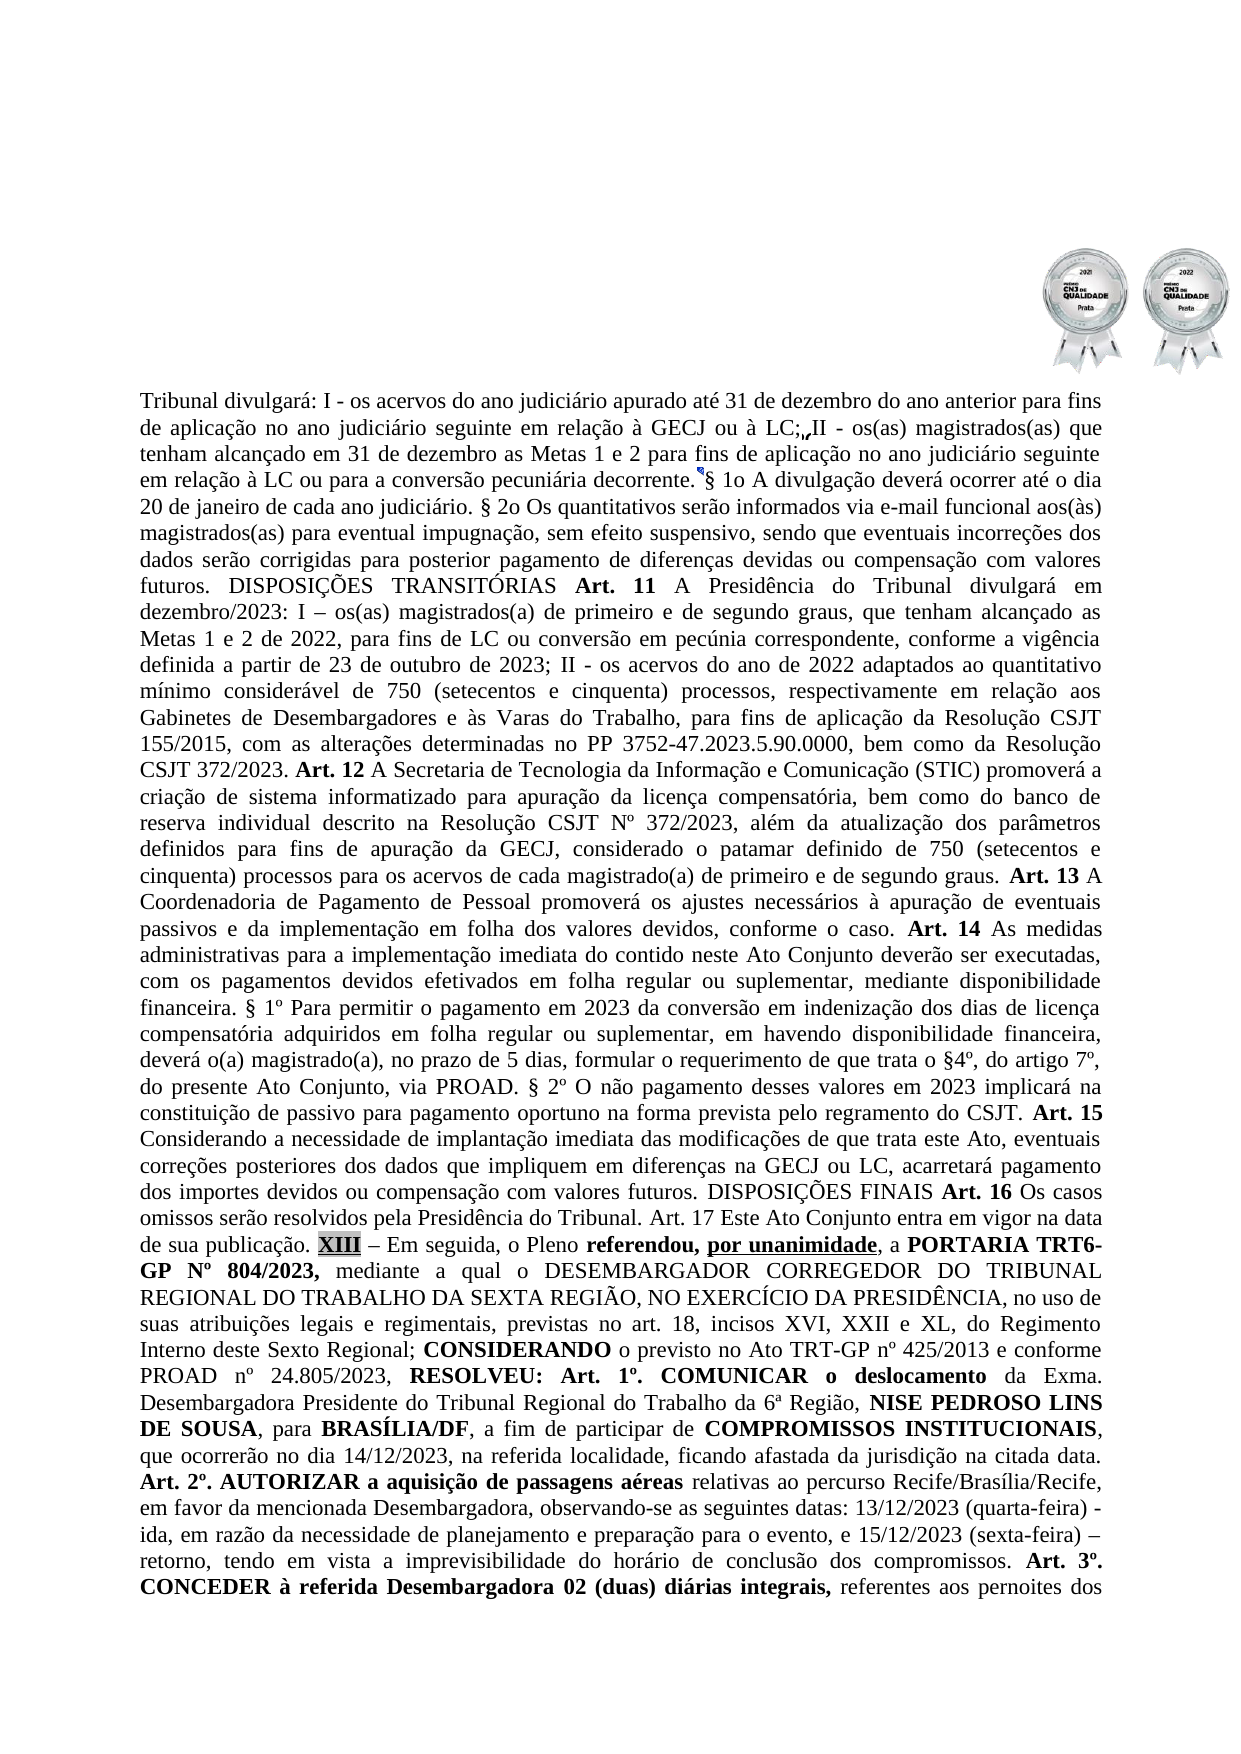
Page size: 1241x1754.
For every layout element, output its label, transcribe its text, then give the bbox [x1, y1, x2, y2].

text Aos (18) dezoito dias do mês de dezembro do ano de dois mil e vinte e três (2023), às 10h00, foi instalada a 42ª Sessão Administrativa do Tribunal Pleno da Sexta Região, nesta Cidade do Recife, capital do Estado de Pernambuco e sede da Sexta Região da Justiça do Trabalho, sob a presidência da Excelentíssima Desembargadora Presidente NISE PEDROSO LINS DE SOUSA, com a presença de Suas Excelências o Desembargador Vice-Presidente Sergio Torres Teixeira, o Desembargador Corregedor Fábio André de Farias, a Desembargadora Gisane Barbosa de Araújo, o Desembargador Ivan de Souza Valença Alves, o Desembargador Valdir José Silva de Carvalho, a Desembargadora Dione Nunes Furtado da Silva, a Desembargadora Maria Clara Saboya Albuquerque Bernardino, o Desembargador Ruy Salathiel de Albuquerque e Mello Ventura, o Desembargador Paulo Alcântara, o Desembargador José Luciano Alexo da Silva, a Desembargadora Ana Cláudia Petruccelli de Lima, a Desembargadora Solange Moura de Andrade, o Desembargador Milton Gouveia da Silva Filho, o Desembargador Virgínio Henriques de Sá e Benevides, e a Excelentíssima Procuradora-Chefe da Procuradoria Regional do Trabalho da 6ª Região, Dra. Ana Carolina Lima Vieira Ribemboim. Abertos os trabalhos, registrou-sea ausência justificada da Excelentíssima Desembargadora Carmen Lucia Vieira do Nascimento, por motivo de férias. Registrou-se ainda que, os Gabinetes, anteriormente ocupados pela Excelentíssima Desembargadora Virgínia Malta Canavarro e pelo Excelentíssimo Desembargador Larry da Silva Oliveira Filho, encontram-se vagos; e que, os Excelentíssimos Desembargadores Gisane Barbosa de Araújo e Milton Gouveia da Silva Filho, mesmo estando em gozo de férias, compareceram à presente sessão por meio da convocação do Ofício TRT6 - STP - Nº 43/2023-(Circular). Por fim, registrou-se a presença do Excelentíssimo Magistrado Rafael Val Nogueira, Presidente da AMATRA VI. I – Inicialmente, foi aprovada a ata da sessão administrativa do dia 11/12/2023. II – Na Sequência, o Pleno, apreciando a informação da Secretaria de Gestão de Pessoas - Seção de Atendimento a Magistrados, encaminhada por meio do Ofício TRT6-SGEP-CAP-SAMG nº 566/2023, comunicou a vacância do cargo de Magistrado(a) de 2º grau, em face da aposentadoria da Exma. Desembargadora Virgínia Malta Canavarro, a partir de a partir de 01/09/2023, por meio do Decreto presidencial de 23 de agosto de 2023, publicado no Diário Oficial da União – DOU em 24 de agosto de 2023, informando que “o último critério utilizado para a composição do quadro de Desembargadores deste Tribunal foi o de antiguidade, quando ocorreu a promoção da Excelentíssima Desembargadora do Trabalho CARMEN LÚCIA VIEIRA DO NASCIMENTO. Anexou, também, a relação de antiguidade de Juízes (Juízas) Titulares de Vara, para aferição dos posicionamentos, frente ao disposto no artigo 86, da LOMAN; considerando as informações prestadas e alternância dos critérios de antiguidade e merecimento, em 12.09.2023, por meio de despacho, a Exma. Desembargadora Presidente determinou a expedição de edital de acesso/promoção para o cargo de Desembargador (a), por merecimento, em observância ao que determinam a Constituição Federal (artigos 93, III, e 115, II) e a Lei Orgânica da Magistratura Nacional (artigo 86). O Edital TRT6 n.º 10/2023 foi disponibilizado no DEJT de 12.09.2023 – terça-feira (sendo considerado publicado na sexta-feira, 13.09.2023), e encaminhado aos e-mails funcionais de todos/todas os/as Magistrados/Magistradas Titulares de Vara, em 14.09.2023; considerando que dentro do prazo legal, a Assessoria da Presidência certificou a inscrição, em ordem de antiguidade, dos seguintes Juízes(as) Titulares: 1) EDMILSON ALVES DA SILVA; 2) FERNANDO CABRAL DE ANDRADE FILHO; 3) IBRAHIM ALVES DA SILVA FILHO; 4) MARIA CONSOLATA REGO BATISTA; 5) MARIA DO CARMO VAREJÃO RICHLIN; 6) MARTHA CRISTINA DO NASCIMENTO CANTALICE; 7) MAYARD DE FRANÇA SABOYA ALBUQUERQUE; considerando que, instadas a fornecerem os dados dos magistrados concorrentes, a Corregedoria Regional e a Escola Judicial juntaram as informações para avaliação do desempenho funcional e aquelas relativas ao aperfeiçoamento técnico dos juízes interessados na promoção, nos termos da Resolução Administrativa TRT n.º 12/2017 e foi enviado aos magistrados inscritos, via e-mail funcional, ofício da Presidência, dando ciência das informações alusivas a todos os juízes concorrentes, facultando-lhes o prazo de 5 (cinco) dias para os fins previstos no artigo 13 da Resolução Administrativa TRT Nº 12/2017 e no artigo 13, da Resolução n.º 106/2019, do Conselho Nacional de Justiça; e, dentro do prazo concedido, foi concedida a retificação alusiva ao magistrado Ibrahim Alves da Silva Filho (doc. 47) para constar as informações referentes à sua designação como Juiz Supervisor do Serviço de Distribuição dos Mandados Judiciais-SDMJ deste Tribunal, em 2007, e à sua participação como membro titular da Comissão Examinadora da Prova de Prática de Sentença (segunda etapa) do XIX Concurso Público de Provas e Títulos para provimento do cargo de Juiz do Trabalho Substituto do TRT da 6ª Região, em 2013; bem assim a retificação referente ao pedido complementar formulado pela Juíza Mayard de França Saboya Albuquerque (doc. 118), para constar a designação da magistrada para o exercício concomitante das atribuições de Juíza Substituta Distribuidora dos Feitos e Diretora do Fórum das Varas do Trabalho de Olinda, em face do Ato Conjunto TRT GP/CRT nº 01/2010, além do exercício efetivo das atribuições concomitantes de Juíza Distribuidora dos Feitos e Diretora do Fórum das Varas do Trabalho de Jaboatão do Guararapes, por substituição, durante o tempo líquido equivalente a 159 (cento e cinquenta e nove) dias, todos durante o ano de 2017; e o desempenho do exercício da função judicante no Arquipélago de Fernando de Noronha durante o ano de 2005; considerando que foram enviadas aos Desembargadores desta Corte as informações fornecidas pela Corregedoria Regional e o relatório encaminhado pela Escola Judicial, para avaliação do desempenho funcional e do aperfeiçoamento técnico dos juízes interessados no acesso ao cargo e finda a instrução do processo, considerando a inexistência de qualquer penalidade disciplinar sofrida pelos magistrados postulantes (conforme certificado pela Corregedoria Regional), bem como as informações prestadas pela Secretaria de Gestão de Pessoas e a documentação acostada, foi submetida à apreciação deste Plenário os nomes dos Juízes Titulares concorrentes, acima mencionados, para aprovação da correspondente lista tríplice; considerando que a votação iniciou pelo magistrado votante mais antigo, que atribuiu pontuação para cada um dos 4 (quatro) critérios elencados no artigo 4º da Resolução Administrativa TRT n.º 12/2017, com livre e fundamentada convicção, observada a seguinte pontuação máxima: I - desempenho - 20 pontos; II - produtividade - 30 pontos; III - presteza - 25 pontos; IV - aperfeiçoamento técnico - 25 pontos; considerando que cada um dos quatro itens foi valorado de 0 (zero) até a pontuação máxima estipulada, com especificação da pontuação atribuída a cada um dos respectivos subitens constantes dos artigos 5º a 9º da Resolução Administrativa TRT n.º 12/2017; considerando que a lista tríplice é formada pelos candidatos melhor avaliados, observados os parâmetros fixados no artigo 4º da Resolução Administrativa TRT n.º 12/2017 e será encaminhada ao Poder Executivo da União, por intermédio do Conselho Superior da Justiça do Trabalho, com suporte no artigo 93, III, da Constituição Federal e artigo 15, § 2º, da Resolução Administrativa n.º 12/2017; considerando que em caso de empate na votação, é assegurada a preferência ao candidato de maior antiguidade na carreira, nos termos do artigo 15, § 4º, da Resolução Administrativa TRT n.º 12/2017; considerando que todos os magistrados concorrentes atenderam às condições previstas no artigo 3º da Resolução Administrativa n.º 12/2017 e da Resolução n.º 106/2010 do CNJ; decidiu, por unanimidade, que o rito de votação terá início com o voto da Excelentíssima Desembargadora presente mais antiga, Gisane Barbosa de Araújo, passando a Presidente da Corte a colher os votos dos Excelentíssimos Desembargadores, na ordem de antiguidade, os quais declararam os fundamentos de sua convicção com menção individualizada aos critérios de desempenho, produtividade, presteza no exercício das funções e aperfeiçoamento técnico na ordem alfabética dos candidatos, tendo sido obtidas as seguintes pontuações: DESEMBARGADORA GISANE BARBOSA DE ARAÚJO: 1) EDMILSON ALVES DA SILVA – TOTAL: 61,80; 2) FERNANDO CABRAL DE ANDRADE FILHO – TOTAL: 82,73; 3) IBRAHIM ALVES DA SILVA FILHO – TOTAL: 87,21; 4) MARIA CONSOLATA REGO BATISTA – TOTAL: 73,55; 5) MARIA DO CARMO VAREJÃO RICHLIN – TOTAL: 78,80; 6) MARTHA CRISTINA DO NASCIMENTO CANTALICE – TOTAL: 80,06; 7) MAYARD DE FRANÇA SABOYA ALBUQUERQUE – TOTAL: 87,85; DESEMBARGADOR IVAN DE SOUZA VALENÇA ALVES: 1) EDMILSON ALVES DA SILVA – TOTAL: 52,00; 2) FERNANDO CABRAL DE ANDRADE FILHO – TOTAL: 85,50; 3) IBRAHIM ALVES DA SILVA FILHO – TOTAL: 83,00; 4) MARIA CONSOLATA REGO BATISTA – TOTAL: 69,50; 5) MARIA DO CARMO VAREJÃO RICHLIN – TOTAL: 77,00; 6) MARTHA CRISTINA DO NASCIMENTO CANTALICE – TOTAL: 76,00; 7) MAYARD DE FRANÇA SABOYA ALBUQUERQUE – TOTAL: 81,00; DESEMBARGADOR VALDIR JOSÉ SILVA DE CARVALHO: 1) EDMILSON ALVES DA SILVA – TOTAL: 60,50; 2) FERNANDO CABRAL DE ANDRADE FILHO – TOTAL: 88,00; 3) IBRAHIM ALVES DA SILVA FILHO – TOTAL: 93,00; 4) MARIA CONSOLATA REGO BATISTA – TOTAL: 72,00; 5) MARIA DO CARMO VAREJÃO RICHLIN – TOTAL: 77,00; 6) MARTHA CRISTINA DO NASCIMENTO CANTALICE – TOTAL: 79,00; 7) MAYARD DE FRANÇA SABOYA ALBUQUERQUE – TOTAL: 77,00; DESEMBARGADORA DIONE NUNES FURTADO DA SILVA: 1) EDMILSON ALVES DA SILVA – TOTAL: 64,00; 2) FERNANDO CABRAL DE ANDRADE FILHO – TOTAL: 92,50; 3) IBRAHIM ALVES DA SILVA FILHO – TOTAL: 89,50; 4) MARIA CONSOLATA REGO BATISTA – TOTAL: 81,00; 5) MARIA DO CARMO VAREJÃO RICHLIN – TOTAL: 85,00; 6) MARTHA CRISTINA DO NASCIMENTO CANTALICE – TOTAL: 88,50; 7) MAYARD DE FRANÇA SABOYA ALBUQUERQUE – TOTAL: 91,00; DESEMBARGADORA MARIA CLARA SABOYA ALBUQUERQUE BERNARDINO: 1) EDMILSON ALVES DA SILVA – TOTAL: 64,50; 2) FERNANDO CABRAL DE ANDRADE FILHO – TOTAL: 96,00; 3) IBRAHIM ALVES DA SILVA FILHO – TOTAL: 90,00; 4) MARIA CONSOLATA REGO BATISTA – TOTAL: 81,00; 5) MARIA DO CARMO VAREJÃO RICHLIN – TOTAL: 84,00; 6) MARTHA CRISTINA DO NASCIMENTO CANTALICE – TOTAL: 89,00; 7) MAYARD DE FRANÇA SABOYA ALBUQUERQUE – TOTAL: 91,00; DESEMBARGADORA NISE PEDROSO LINS DE SOUSA: 1) EDMILSON ALVES DA SILVA – TOTAL: 73,63; 2) FERNANDO CABRAL DE ANDRADE FILHO – TOTAL: 95,46; 3) IBRAHIM ALVES DA SILVA FILHO – TOTAL: 90,04; 4) MARIA CONSOLATA REGO BATISTA – TOTAL: 80,28; 5) MARIA DO CARMO VAREJÃO RICHLIN – TOTAL: 86,47; 6) MARTHA CRISTINA DO NASCIMENTO CANTALICE – TOTAL: 84,18; 7) MAYARD DE FRANÇA SABOYA ALBUQUERQUE – TOTAL: 91,22; DESEMBARGADOR RUY SALATHIEL DE ALBUQUERQUE E MELLO VENTURA: 1) EDMILSON ALVES DA SILVA – TOTAL: 65,50; 2) FERNANDO CABRAL DE ANDRADE FILHO – TOTAL: 96,00; 3) IBRAHIM ALVES DA SILVA FILHO – TOTAL: 93,00; 4) MARIA CONSOLATA REGO BATISTA – TOTAL: 82,00; 5) MARIA DO CARMO VAREJÃO RICHLIN – TOTAL: 87,00; 6) MARTHA CRISTINA DO NASCIMENTO CANTALICE – TOTAL: 88,00; 7) MAYARD DE FRANÇA SABOYA ALBUQUERQUE – TOTAL: 90,00; DESEMBARGADOR SERGIO TORRES TEIXEIRA:1) EDMILSON ALVES DA SILVA – TOTAL: 74,50; 2) FERNANDO CABRAL DE ANDRADE FILHO – TOTAL: 91,00; 3) IBRAHIM ALVES DA SILVA FILHO – TOTAL: 95,00; 4) MARIA CONSOLATA REGO BATISTA – TOTAL: 89,00; 5) MARIA DO CARMO VAREJÃO RICHLIN – TOTAL: 90,00; 6) MARTHA CRISTINA DO NASCIMENTO CANTALICE – TOTAL: 87,00; 7) MAYARD DE FRANÇA SABOYA ALBUQUERQUE – TOTAL: 92,00; DESEMBARGADOR FÁBIO ANDRÉ DE FARIAS: 1) EDMILSON ALVES DA SILVA – TOTAL: 51,00; 2) FERNANDO CABRAL DE ANDRADE FILHO – TOTAL: 89,00; 3) IBRAHIM ALVES DA SILVA FILHO – TOTAL: 94,50; 4) MARIA CONSOLATA REGO BATISTA – TOTAL: 82,50; 5) MARIA DO CARMO VAREJÃO RICHLIN – TOTAL: 81,50; 6) MARTHA CRISTINA DO NASCIMENTO CANTALICE – TOTAL: 88,00; 7) MAYARD DE FRANÇA SABOYA ALBUQUERQUE – TOTAL: 93,50; DESEMBARGADOR PAULO ALCÂNTARA: 1) EDMILSON ALVES DA SILVA – TOTAL: 82,55; 2) FERNANDO CABRAL DE ANDRADE FILHO – TOTAL: 96,90; 3) IBRAHIM ALVES DA SILVA FILHO – TOTAL: 99,55; 4) MARIA CONSOLATA REGO BATISTA – TOTAL: 94,15; 5) MARIA DO CARMO VAREJÃO RICHLIN – TOTAL: 99,25; 6) MARTHA CRISTINA DO NASCIMENTO CANTALICE – TOTAL: 98,94; 7) MAYARD DE FRANÇA SABOYA ALBUQUERQUE – TOTAL: 96,60; DESEMBARGADOR JOSÉ LUCIANO ALEXO DA SILVA: 1) EDMILSON ALVES DA SILVA – TOTAL: 50,69; 2) FERNANDO CABRAL DE ANDRADE FILHO – TOTAL: 74,38; 3) IBRAHIM ALVES DA SILVA FILHO – TOTAL: 80,51; 4) MARIA CONSOLATA REGO BATISTA – TOTAL: 64,05 ; 5) MARIA DO CARMO VAREJÃO RICHLIN – TOTAL: 68,59; 6) MARTHA CRISTINA DO NASCIMENTO CANTALICE – TOTAL: 73,21; 7) MAYARD DE FRANÇA SABOYA ALBUQUERQUE – TOTAL: 76,69; DESEMBARGADOR EDUARDO PUGLIESI: 1) EDMILSON ALVES DA SILVA – TOTAL: 53,50; 2) FERNANDO CABRAL DE ANDRADE FILHO – TOTAL: 95,50; 3) IBRAHIM ALVES DA SILVA FILHO – TOTAL: 94,00 ; 4) MARIA CONSOLATA REGO BATISTA – TOTAL: 83,50; 5) MARIA DO CARMO VAREJÃO RICHLIN – TOTAL: 83,00; 6) MARTHA CRISTINA DO NASCIMENTO CANTALICE – TOTAL: 82,00; 7) MAYARD DE FRANÇA SABOYA ALBUQUERQUE – TOTAL: 85,00; DESEMBARGADORA ANA CLÁUDIA PETRUCCELLI DE LIMA: 1) EDMILSON ALVES DA SILVA – TOTAL: 51,77; 2) FERNANDO CABRAL DE ANDRADE FILHO – TOTAL: 81,64; 3) IBRAHIM ALVES DA SILVA FILHO – TOTAL: 79,01; 4) MARIA CONSOLATA REGO BATISTA – TOTAL: 73,49; 5) MARIA DO CARMO VAREJÃO RICHLIN – TOTAL: 71,49; 6) MARTHA CRISTINA DO NASCIMENTO CANTALICE – TOTAL: 77,04; 7) MAYARD DE FRANÇA SABOYA ALBUQUERQUE – TOTAL: 79,73; DESEMBARGADORA SOLANGE MOURA DE ANDRADE: 1) EDMILSON ALVES DA SILVA – TOTAL: 74,50; 2) FERNANDO CABRAL DE ANDRADE FILHO – TOTAL: 93,00; 3) IBRAHIM ALVES DA SILVA FILHO – TOTAL: 98,00; 4) MARIA CONSOLATA REGO BATISTA – TOTAL: 89,00; 5) MARIA DO CARMO VAREJÃO RICHLIN – TOTAL: 90,00; 6) MARTHA CRISTINA DO NASCIMENTO CANTALICE – TOTAL: 97,00; 7) MAYARD DE FRANÇA SABOYA ALBUQUERQUE – TOTAL: 92,00; DESEMBARGADOR MILTON GOUVEIA DA SILVA FILHO: 1) EDMILSON ALVES DA SILVA – TOTAL: 71,50; 2) FERNANDO CABRAL DE ANDRADE FILHO – TOTAL: 94,00; 3) IBRAHIM ALVES DA SILVA FILHO – TOTAL: 95,00; 4) MARIA CONSOLATA REGO BATISTA – TOTAL: 89,00; 5) MARIA DO CARMO VAREJÃO RICHLIN – TOTAL: 91,00; 6) MARTHA CRISTINA DO NASCIMENTO CANTALICE – TOTAL: 91,00; 7) MAYARD DE FRANÇA SABOYA ALBUQUERQUE – TOTAL: 93,00; DESEMBARGADOR VIRGÍNIO HENRIQUES DE SÁ E BENEVIDES: 1) EDMILSON ALVES DA SILVA – TOTAL: 52,60; 2) FERNANDO CABRAL DE ANDRADE FILHO – TOTAL: 80,61; 3) IBRAHIM ALVES DA SILVA FILHO – TOTAL: 90,56; 4) MARIA CONSOLATA REGO BATISTA – TOTAL: 64,73; 5) MARIA DO CARMO VAREJÃO RICHLIN – TOTAL: 69,61; 6) MARTHA CRISTINA DO NASCIMENTO CANTALICE – TOTAL: 73,58; 7) MAYARD DE FRANÇA SABOYA ALBUQUERQUE – TOTAL: 79,69. Ato contínuo, foi apurado o seguinte resultado (média): 1) EDMILSON ALVES DA SILVA com pontuação de: 62,24; 2) FERNANDO CABRAL DE ANDRADE FILHO com pontuação de: 90,07; 3) IBRAHIM ALVES DA SILVA FILHO com pontuação de: 90,95; 4) MARIA CONSOLATA REGO BATISTA com pontuação de: 79,33; 5) MARIA DO CARMO VAREJÃO RICHLIN com pontuação de: 82,28; 6) MARTHA CRISTINA DO NASCIMENTO CANTALICE com pontuação de: 84,31; 7) MAYARD DE FRANÇA SABOYA ALBUQUERQUE com pontuação de: 87,43. Na sequência, a Excelentíssima Desembargadora Presidente declarou a formação da lista tríplice, composta pelos Excelentíssimos Juízes do Trabalho: 1º lugar: IBRAHIM ALVES DA SILVA FILHO (90,95); 2º lugar: FERNANDO CABRAL DE ANDRADE FILHO (90,07) e 3º lugar: MAYARD DE FRANÇA SABOYA ALBUQUERQUE (87,43), consignando que o Magistrado FERNANDO CABRAL DE ANDRADE FILHO constou pela terceira vez consecutiva na lista tríplice para o cargo de Desembargador. Após, o Tribunal Pleno, por unanimidade, aprovou a lista tríplice formada e a autorização do encaminhamento do presente processo à Presidência da República, por meio do Conselho Superior da Justiça do Trabalho, com fundamento nos artigos 93, inciso II, alínea “d”, e inciso III, c/c 115, inciso II, ambos da Constituição Federal; artigo 80, §1º, inciso III, c/c §2º, e artigo 86, da Lei Complementar n.º 35/79 (LOMAN); artigo 9º, §3º, do Regimento Interno; e artigo 16, da Resolução Administrativa n.º 12/2017. À lista tríplice, composta pelos Excelentíssimos Juízes do Trabalho referenciados, deverão ser anexados os currículos atualizados dos candidatos indicados. CERTIFICO, por fim, que cada Desembargador, após proferir o voto oral, entregou, de imediato, voto escrito à Secretária do Tribunal Pleno para ser anexado aos autos do Processo Administrativo – PROAD 17677/2023. III – Nesse momento, o Excelentíssimo Desembargador Eduardo Pugliesi ausentou-se da bancada, em virtude de viagem para Brasília/DF. IV – Dando continuidade, a Corte, apreciando o processo, cuja abertura foi solicitada por ZIHUATANEJO DO BRASIL AÇÚCAR E ÁLCOOL (em Recuperação Judicial) e COMPANHIA GERAL DE MELHORAMENTOS EM PERNAMBUCO (em Recuperação Judicial), requerendo a prorrogação de Procedimento de Reunião de Execuções (PRE), na modalidade de Plano Especial de Pagamento Trabalhista (PEPT), com fundamento no artigo 151-A, §§ 1º e 2º, da Consolidação dos Provimentos da Corregedoria-Geral da Justiça do Trabalho – CGJT (atual artigo 160, §§ 1º e 2º, após alteração promovida pelo Provimento n. 04/GCGJT, de 26/9/2023), com o objetivo de incluir 632 novos processos ao PEPT original, com a devida e repactuada dívida e reforço de garantias, bem como prorrogar sua vigência por mais 36 meses, por maioria, aprovar o pedido, nos termos requeridos, prestigiando o opinativo emitido pelo juízo centralizador, que possui pleno conhecimento sobre os desdobramentos do PEPT (em especial o efetivo cumprimento das obrigações), anuindo pelo deferimento do pedido de prorrogação de vigência do plano, com inclusão de novos processos e repactuação da dívida, notadamente porque presentes os requisitos previstos no art. 160, §1º, I, II e III, da Consolidação dos Provimentos da Corregedoria-Geral da Justiça do Trabalho; vencidos os Exclentíssimos Desembargadores Corregedor Fábio André de Farias e Paulo Alcântara que rejeitavam o pleito ora formulado e entendiam pela instaurado Regime Especial de Execução Forçada – REEF, conforme autorizam o art. 160, § 3º e o art. 172, § 1º, inciso I, da Consolidação dos Provimentos da CGJT (Provimento n. 04/GCGJT, de 26/9/2023) e, no caso da não manutenção do PEPT, não prorrogá-lo com base no artigo 160 da Consolidação dos Provimentos da Corregedoria-Geral da Justiça do Trabalho – CGJT; e vencidos os Excelentíssimos Desembargadores Vice-Presidente Sergio Torres Teixeira e Ivan de Souza Valença Alves que indeferiam a proposta de prorrogação/ repactuação apresentada pela empresa Zihuatanejo, nos moldes apresentados, sugerindo a abertura de um diálogo franco e transparente entre os respectivos interessados antes de proceder à instauração do Regime Especial de Execução Forçada REEF. A Excelentíssima Procuradora-Chefe da Procuradoria Regional do Trabalho da 6ª Região, Dra. Ana Carolina Lima Vieira Ribemboim, apresentou parecer em mesa em desfavor da prorrogação de vigência do PEPT. Na sessão de julgamento de 11/12/2023 foram proferidas as sustentações orais dos Advogados: Dr. Fernando Carvalho, OAB/PE 26.784, representado os requerentes; Dr. Antonio Bandeira, OAB/PE 17.504, representando o Sindicato dos Trabalhadores de Gameleira; e Dra. Carolina Silvestre de Matos, OAB/PE 26.142, representando o Sindicato dos Trabalhadores da Indústria do Açúcar e doAlcóol. O Excelentíssimo Desembargador Sergio Torres apresentou justificativa de voto parcialmente convergente ao voto do Excelentísimo Desembargador Corregedor Fábio Farias, e o Excelentíssimo Desembargador Ivan Valença aderiu aos fundamentos do referido voto.O Excelentíssimo Desembargador Valdir José Silva de Carvalho declarou-se impedido para apreciar a demanda. Registrou-se a ausência ocasional e justificada do Excelentíssimo Desembargador Milton Gouveia da Silva Filho. V – Em seguida, o Pleno aprovou, por unanimidade, a MINUTA DE RESOLUÇÃO ADMINISTRATIVA QUE ALTERA A RESOLUÇÃO ADMINISTRATIVA TRT6 N.º 03/2023 E DÁ OUTRAS PROVIDÊNCIAS, nos seguintes termos: “CONSIDERANDO as conclusões registradas na Ata da Correição Ordinária realizada pela Corregedoria Geral da Justiça do Trabalho no Tribunal Regional do Trabalho da 6ª Região, no período de 27 de novembro a 01 de dezembro de 2023, correspondentes ao “ITEM 4 - MAGISTRADOS”; CONSIDERANDO a necessidade de promover a atualização da Resolução Administrativa TRT6 n.º 03/2023, de 23 de janeiro de 2023, que regulamenta os casos excepcionais dos(as) magistrados(as) poderem residir fora da sede do Tribunal Regional do Trabalho da 6ª Região, situada no Recife, ou fora das respectivas comarcas, para fins de adequação em face das considerações supra, RESOLVE: Art. 1º. Alterar o caput do artigo 3º da Resolução Administrativa TRT6 nº 03/2023, que passa a vigorar com a seguinte redação: “Art.3º. Poderá haver autorização do Plenário do Tribunal Regional do Trabalho da 6ª Região para residência fora da Região Metropolitana do Recife (nos casos de Desembargadores/Desembargadoras e Juízes/Juízas Substitutos/Substitutas) e fora da comarca (nos casos de Juízes/Juízas Titulares), sendo vedada a residência fora dos limites da Jurisdição deste Regional.”. Art. 2º. Republique-se a Resolução Administrativa TRT6 nº 03/2023, consolidando as alterações ora promovidas. Art. 3º. Esta Resolução entra em vigor na data de sua publicação. Publique-se.”. VI – Na sequência, o Colegiado, apreciando o requerimento da Exma. Desembargadora CARMEN LUCIA VIEIRA DO NASCIMENTO que solicita compensação de 5 (cinco) dias por haver trabalhado durante suas férias/recesso, ou ainda por ter sido acionada em plantões judiciários, para utilização no período de 8 a 12/1/2024, resolveu, por unanimidade, deferir o pedido da Exma. Desembargadora CARMEN LUCIA VIEIRA DO NASCIMENTO para compensar 5 (cinco) dias em que atuou durante férias/ recesso forense/ plantão judiciário deste Tribunal, a serem utilizados no período de 8 a 12/1/2024, com amparo nos arts. 23, inciso II, “h”, e 66, §2º do Regimento Interno deste Regional, e ainda nos arts. 13, caput, da Resolução Administrativa TRT6 n.º 20/2021, e 5º da Ordem de Serviço TRT6 GP n.o 203/2022. VII – Após isso, a Corte Trabalhista, apreciando as informações prestadas pela Corregedoria Regional, a respeito dos Magistrados que receberão a Gratificação por Exercício Cumulativo de Jurisdição – GECJ, no mês de novembro de 2023, considerando a recomendação feita pela Corregedoria-Geral da Justiça do Trabalho – CGJT, na correição ordinária realizada neste Regional no período de 27/11 a 1º12/2023, no sentido de que este Tribunal proceda à “imediata suspensão dos pagamentos”, a partir de novembro de 2023, decorrentes da atuação concomitante de magistrado em Vara do Trabalho e Núcleo de Justiça 4.0; e, em conformidade com o art. 4º da Resolução CSJT nº 155/2015, resolveu, por unanimidade, homologar o recebimento da GECJ, do mês de novembro de 2023, pelos(as) Juízes(as) Agenor Martins Pereira, Edson Luis Bryk, Fábio José Ribeiro Dantas Furtado, Genison Cirilo Cabral, Kévia Duarte Muniz, Laura Cavalcanti de Morais Botelho, Levi Pereira de Oliveira e Liliane Mendonça de Moraes Souza, com fundamento no art. 3º, §1º, inciso II, da Resolução CSJT n.º 155/2015; (II) por unanimidade, homologar o recebimento da gratificação em referência, relativa ao mês de novembro de 2023, apenas pelos(as) Magistrados(as) Ana Cristina Argolo de Barros, Antonio Augusto Serra Seca Neto, Fernando Cabral de Andrade Filho, Juliana Lyra Barbosa, Levi Pereira de Oliveira, Marcelo da Veiga Pessoa Bacalla, Martha Cristina do Nascimento Cantalice, Mayard de França Saboya Albuquerque, Regina Maura Maciel Lemos, nos termos do art. 3º, §1º, inciso III, “b”, da Resolução CSJT n.º 155/2015 e do Processo n.º CSJT-PCA-3201-77.2020.5.90.0000; e (III) por maioria, deixar de homologar o recebimento da GECJ em relação aos(às) juízes(as) Aline Pimentel Gonçalves, Ana Catarina Magalhães de Andrade Sá Leitão, Ana Maria Aparecida de Freitas, Arthur Ferreira Soares, Cassia Barata de Moraes Santos, Cristina Figueira Callou da Cruz Goncalves, Evellyne Ferraz Correia, Germana Camarotti Tavares, Jose Augusto Segundo Neto, Katharina Vila Nova de Carvalho Oliveira e Silva, Katia Keitiane da Rocha Porter, Maria Odete Freire de Araujo, Mariana de Carvalho Milet, Marilia Gabriela Mendes Leite de Andrade, Matheus Ribeiro Rezende, Miriam Souto Maior de Morais, Necy Lapenda Pessoa de Albuquerque de Azevedo, Paloma Daniele Borges dos Santos Costa, Patrícia Coelho Brandão Vieira, Pedro Henrique Barreto Menezes, Renata Lima Rodrigues, Rodrigo Samico Carneiro e Saulo Bosco Souza de Medeiros, no mês de novembro de 2023, por consequência da recomendação da CGJT anteriormente mencionada; vencido o Excelentíssimo Desembargador Fábio Farias que entendia pela homologação, sob o fundamento de que os juízes laboraram conforme as regras estabelecidas por este Tribunal. Sustentação oral pelo Excelentíssimo Magistrado Rafael Val Nogueira, Presidente da AMATRA VI. A Folha de votação com a divergência do Desembargador Fábio André de Farias foi anexada ao PROAD 24447/2023. VIII – Ato contínuo, o Tribunal Pleno, apreciando o requerimento do HOSPITAL DE ÁVILA LTDA e SABOR DE BEIJO DOCERIA LTDA - ME requerendo a aprovação de Procedimento de Reunião de Execuções (PRE), na modalidade de Plano Especial de Pagamento Trabalhista (PEPT), com fundamento no artigo 151 da Consolidação dos Provimentos da Corregedoria-Geral da Justiça do Trabalho – CPCGJT, atual art. 159 (Provimento n. 04/GCGJT, de 26/9/2023), com o objetivo de reunir as execuções trabalhistas em que figuram, como executadas, em curso neste Sexto Regional, e de solucioná-las de forma parcelada; cumpridos os requisitos estabelecidos na norma, e, de acordo com parecer apresentado pela Exma. Juíza Coordenadora da Divisão de Pesquisa Patrimonial, quanto ao atendimento aos requisitos objetivos para processamento do PRE na modalidade de PEPT, vez que atendidos os requisitos da apreciação preliminar, resolveu, por unanimidade, acolher o parecer apresentado pela Exma. Juíza Coordenadora da Divisão de Pesquisa Patrimonial para deferir o pedido do HOSPITAL DE ÁVILA LTDA. e SABOR DE BEIJO DOCERIA LTDA. - ME, e autorizar a abertura de Procedimento de Reunião de Execuções (PRE), na modalidade de Plano Especial de Pagamento Trabalhista (PEPT). IX – Em seguida, o Colegiado, apreciando o requerimento da Exma. Juíza MÁRCIA DE WINDSOR NOGUEIRA, Titular da 2ª Vara do Trabalho de Recife, que requer a utilização de 3 (três) meses de licença-prêmio por assiduidade, nos períodos de 2/4 a 2/5/2024, 28/5 a 28/6/2024 e 12/11 a 12/12/2024; e considerando as informações prestadas pela SGEP e o opinativo da Corregedoria, resolveu, por unanimidade, deferir o pedido e autorizar a Exma. Juíza MÁRCIA DE WINDSOR NOGUEIRA, Titular da 2ª Vara do Trabalho de Recife a utilizar 3 (três) meses de licença-prêmio por assiduidade, nos períodos de 2/4 a 2/5/2024, 28/5 a 28/6/2024 e 12/11 a 12/12/2024, com amparo nos artigos 22, item III, alínea “h” e 27, item VII, do Regimento Interno deste Tribunal. X – Dando continuidade, a Corte Trabalhista, apreciando o requerimento do Exmo. Juiz Substituto RODRIGO SAMICO CARNEIRO que solicita folga compensatória em 2 (dois) dias, para utilização em 26 e 29/1/2024, e, após o opinativo favorável da Corregedoria, e, com fundamento no art. 13, caput, da Resolução Administrativa TRT6 n.º 20/2021, resolveu, por unanimidade, deferir o pedido do Exmo. Juiz Substituto RODRIGO SAMICO CARNEIRO, de compensação de 2 (dois) dias em que atuou no plantão judiciário deste Tribunal, a serem utilizados em 26 e 29/1/2024. XI – Na Sequência, o Pleno, apreciando o requerimento da servidora VITALINA MARIA MORAES SOUSA de conversão do benefício de aposentadoria por invalidez para aposentadoria do portador de deficiência. Em seu pleito, afirma que a transformação da aposentaria ora requerida deve ser concedida retroativamente, desde 26/10/2021, com os devidos pagamentos das diferenças até a data atual com juros e correção monetária, bem como que “seja recalculado o benefício na regra conforme Art. 3º da LC 142/2013, aposentadoria por tempo de contribuição da pessoa com deficiência, - Que seja aplicada média de 100% do período contributivo; - Coeficiente de 100%; - Aplicação do fator previdenciário somente se benéfico”, e, considerando as informações prestadas pelas unidades técnicas (SGEP e DG) e a legislação pertinente sobre a matéria, resolveu, por unanimidade, conceder a revisão da aposentadoria à servidora VITALINA MARIA MORAES SOUSA, a fim de converter a aposentadoria por incapacidade permanente para o trabalho em aposentadoria de pessoa com deficiência, com fulcro no art. 22, da EC nº 103/2019 e no art. 3º, inciso III, da Lei complementar n.º 142/2013, com proventos calculados e reajustados de acordo com o art. 8º da Lei complementar n.º 142/2013 e com o art. 12 da Portaria MTP n.º 1467/2022, retroagindo os efeitos da revisão à data da concessão inicial, nos termos do art. 171, inciso XII, alínea a, em sua parte final, da Portaria MTP n.º 1467/2022. XII – Dando continuidade, a Corte referendou, por unanimidade, o ATO CONJUNTO TRT6 GP-GVP-CRT Nº 22, mediante o qual a DESEMBARGADORA PRESIDENTE, O DESEMBARGADOR VICE-PRESIDENTE E O DESEMBARGADOR CORREGEDOR DO TRIBUNAL REGIONAL DO TRABALHO DA 6ª REGIÃO, no uso de suas atribuições legais e regimentais, CONSIDERANDO o disposto na Lei n.º 13.095, de 12 de janeiro de 2015, que instituiu a Gratificação por Exercício Cumulativo de Jurisdição (GECJ), devida aos membros da Justiça do Trabalho; CONSIDERANDO os termos da Resolução n.º 155, de 23 de outubro de 2015, do Conselho Superior da Justiça do Trabalho, que regulamentou a Gratificação por Exercício Cumulativo de Jurisdição – GECJ, no âmbito da Justiça do Trabalho de primeiro e segundo graus; CONSIDERANDO o disposto na Resolução n.º 256, de 27 de janeiro de 2023, do Conselho Nacional do Ministério Público, que disciplinou a cumulação de acervo processual, procedimental ou administrativo no âmbito do Ministério Público; CONSIDERANDO os termos da Resolução n.º 528, de 20 de outubro de 2023, do Conselho Nacional de Justiça, que deu efetividade à equiparação constitucional entre os direitos e deveres da Magistratura e do Ministério Público; CONSIDERANDO o Acórdão proferido na Ação Direta de Inconstitucionalidade n.º 3854-DF, que reconheceu o caráter uno da magistratura nacional; CONSIDERANDO as decisões proferidas nos autos do Processo CSJT– AN–3652-92.2023.5.90.0000 e no PP 3752-42.2023.5.90.0000; CONSIDERANDO o disposto na Resolução nº 372, de 24 de novembro de 2023, do Conselho Superior da Justiça do Trabalho, que regulamentou o exercício e a acumulação de funções administrativas e processuais extraordinárias por magistrados, no âmbito da Justiça do Trabalho de primeiro e segundo graus; CONSIDERANDO o disposto na Resolução nº 375, de 24 de novembro de 2023, do Conselho Superior da Justiça do Trabalho, que alterou a Resolução CSJT nº 155, de 23 de outubro de 2015, que dispõe sobre a Gratificação por Exercício Cumulativo de Jurisdição – GECJ, no âmbito da Justiça do Trabalho de primeiro e segundo graus; CONSIDERANDO o contido na Resolução Administrativa nº 2.515, de 27 de novembro de 2023, do Tribunal Superior do Trabalho, e no ATO GDGSET.GP nº 688, de 27 de novembro de 2023; RESOLVERAM: Art. 1º O presente Ato Conjunto regulamenta o exercício e a acumulação de funções administrativas e processuais extraordinárias por magistrados(as) e os procedimentos relacionados à alteração dos parâmetros de acervo para percepção da Gratificação por Exercício Cumulativo de Jurisdição – GECJ, no âmbito do Tribunal Regional do Trabalho da 6ª Região. Art. 2º Consideram-se exercício e acúmulo de funções administrativas e processuais extraordinárias para todos os fins deste Ato: I – a atuação de magistrados(as) de primeiro e segundo graus que cumulem atividade jurisdicional com o exercício de função administrativa, conforme hipóteses definidas em norma do Conselho Superior da Justiça do Trabalho; II – o exercício de função relevante singular por magistrados(as) de primeiro e segundo graus, ainda que em exclusividade e com prejuízo das atividades jurisdicionais; III – o exercício cumulativo de jurisdição, na forma da Lei n.º 13.095/2015 e da Resolução n.º 155, de 23 de outubro de 2015, do Conselho Superior da Justiça do Trabalho, referente aos dias que excederem ao subsídio mensal dos ministros do Supremo Tribunal Federal; e IV – o cumprimento integral e cumulativo pelos(as) magistrados(as) de primeiro e segundo graus, no ano anterior, das Metas Nacionais do Conselho Nacional de Justiça, relativas a: a) julgar mais processos que os distribuídos (Meta 1); e b) julgar processos mais antigos (Meta 2). Parágrafo único. Para fins do inciso IV do art. 2º deste Ato, enquanto não houver sistema próprio para apuração individual do cumprimento das metas, deverão ser observadas as seguintes regras: I – em relação ao(à) desembargador(a) e ao(à) juiz(a) convocado(a) no segundo grau, será devida a licença compensatória em relação ao período de atuação do(a) magistrado(a) no gabinete em que tenha cumprido ambas as metas no ano anterior; II - em relação ao(à) juiz(a) titular e ao(à) juiz(a) do trabalho substituto(a) fixo(a), será devida a licença compensatória em relação ao período de atuação do(a) magistrado(a) na unidade que tenha cumprido ambas as metas no ano anterior; III - em relação aos magistrados substitutos em auxílio fixo compartilhado, a apuração das Metas 1 e 2 deverá ser alcançada em pelo menos uma das Varas do Trabalho de atuação, caso se trate de duas Varas, ou pelo menos duas das Varas, caso se trate de auxílio em três unidades judiciárias, considerando-se como parâmetro as unidades de lotação em 31 de dezembro do ano de apuração; IV - em relação aos juízes substitutos da reserva técnica (volantes), a apuração das Metas 1 e 2 será realizada de acordo com o cumprimento das metas da unidade em que o(a) magistrado(a) tenha atuado por maior tempo no ano de apuração; V - havendo remoção, caso o(a) magistrado(a), em 31 de dezembro do ano de apuração, esteja lotado em unidade que não cumpriu as Metas 1 e 2, será considerada, para fins de apuração das Metas, a unidade em que tenha atuado por mais de seis meses no ano de apuração. Art. 3º Consideram-se funções administrativas caracterizadoras de acúmulo para fins do inciso I do art. 2º deste Ato: I – Gestores Nacionais e Regionais de Programas instituídos pelo Conselho Nacional de Justiça e pelo Conselho Superior da Justiça do Trabalho; II - Coordenação e/ou Supervisão de: a) Centro Judiciário de Métodos Consensuais de Solução de Disputas (CEJUSC) de primeiro e segundo graus; b) Núcleo Permanente de Métodos Consensuais de Solução de Disputa (NUPEMEC); c) Núcleo de Pesquisa Patrimonial; d) Centro de Inteligência; e) Laboratório de Inovação; f) Centrais de Execução; g) Núcleo de Cooperação Judiciária; III – Direção de Foro Trabalhista; e IV – Participação, ainda que como suplente, em conselhos permanentes, temporários ou em colegiados temáticos instituídos por meio de resoluções ou outros atos normativos do Conselho Nacional de Justiça, do Conselho Superior da Justiça do Trabalho, do Tribunal Superior do Trabalho, da Corregedoria-Geral da Justiça do Trabalho e da Escola Nacional de Formação e Aperfeiçoamento de Magistrados do Trabalho. Art. 4º Consideram-se funções relevantes para fins do inciso II, do art. 2º, deste Ato, no âmbito do Tribunal Regional do Trabalho da 6ª Região: I – Presidente, Vice-Presidente, Corregedor(a) e Ouvidor(a); II – Diretor(a) e Vice-Diretor(a) da Escola Judicial; III – Juiz(a) Auxiliar da Presidência, da Vice-Presidência e da Corregedoria; IV – Dirigente Associativo, quando concedidas as licenças previstas no art. 73, III, da Lei Complementar n.º 35, de 14 de março de 1979, e no art. 1º, inciso III, da Resolução CNJ n.º 133, de 21 de junho de 2011. § 1º O exercício de mandato classista, ainda que em exclusividade, não importará qualquer prejuízo ao vencimento, remuneração ou qualquer direito ou vantagem legal atribuído ao(à) mandatário(a), na forma dos arts. 72 e 73, inciso III, ambos da Lei Complementar nº 35, de 14 de março de 1979. § 2º Consideram-se relevantes para fins do inciso II do art. 2º as demais funções previstas na Resolução nº 372, de 24 de novembro de 2023, do Conselho Superior da Justiça do Trabalho. Art. 5º São considerados como de efetivo exercício, para todos os efeitos deste Ato, os dias em que o(a) magistrado(a) estiver afastado(a) de suas funções em virtude das situações elencadas nos arts. 66, 69, incisos I, II e III, 72, incisos I e II, e 73, incisos I e II, todos da Lei Complementar nº 35/1979, e nos arts. 81, incisos I e V, 207 e 211 da Lei nº 8.112/1990. Parágrafo único. O período de feriado forense será computado como de efetivo exercício para os fins da licença compensatória de que trata o presente Ato Conjunto. Art. 6º A apuração para fins de licença compensatória (LC) e Gratificação por Exercício Cumulativo de Jurisdição – GECJ será realizada: I - em relação à atuação de Desembargadores(as) e Juízes(as) convocados(as), pela Secretaria Geral da Presidência (SGP) e homologação dos mapas pelo(a) Presidente do Tribunal. II - em relação à atuação de Juízes(as) de 1º Grau, pela Secretaria da Corregedoria Regional (SC) e homologação dos mapas pelo(a) Corregedor(a) Regional. Parágrafo único. As apurações dos acervos para fins de GECJ e de acumulação de exercício administrativo e processual extraordinário serão consideradas em relação a cada ano judiciário, devendo os dados estatísticos ser ajustados para fins de suas corretas apurações. Art. 7º A licença compensatória decorre de acumulação de funções administrativas e processuais extraordinárias, na forma da regulamentação superior, podendo ser cumulada com a GECJ, salvo se ambas remunerarem a mesma atividade. § 1º O reconhecimento da acumulação de funções administrativas e processuais extraordinárias importará na concessão de licença compensatória na proporção de 3 (três) dias de trabalho para cada 1 (um) dia de licença, limitada a concessão a 10 (dez) dias por mês, sem prejuízo do registro dos saldos remanescentes em banco de reserva individual. § 2º A proporção e o limite previstos no §1º aplicar-se-ão ainda que se reconheça mais de uma situação de cumulação. § 3º A fruição compensatória, condicionada ao interesse do serviço, será decidida pela Presidência do Tribunal, após ouvir a Corregedoria Regional, em se tratando de magistrados(as) de 1º Grau, sempre primando pelo caráter ininterrupto dos serviços judiciários. § 4º A conversão da licença em pecúnia observará a mesma proporção de 3 (três) dias de trabalho para 1 (um) dia de licença, limitando-se a 10 (dez) dias do valor do subsídio mensal, com o pagamento condicionado a prévio requerimento do(a) magistrado(a) interessado(a) e a disponibilidade orçamentária e financeira, em modalidade indenizatória dos dias de licença compensatória adquirida, nos termos deste artigo. § 5º O requerimento de que trata o § 4º deverá ser formulado por meio de sistema informatizado (PROAD), em formulário próprio, dirigido à Presidência do Tribunal. § 6º Uma vez apresentado requerimento de conversão da licença em pecúnia, essa opção será considerada vigente enquanto não sobrevenha manifestação do(a) magistrado(a) em sentido contrário. § 7º A conversão da licença compensatória em pecúnia, após regularmente homologados os mapas de apuração, será liberada para pagamento, conforme existência de disponibilidade orçamentária e financeira. § 8º A Secretaria Geral da Presidência (SGP) e a Secretaria da Corregedoria Regional (SC) informarão à Coordenadoria de Pagamento de Pessoal, via sistema informatizado, os magistrados de segundo e primeiro graus, respectivamente, com pedido de conversão em pecúnia e direito à GECJ, para fins de apuração do valor devido e inclusão em folha de pagamento do mês subsequente. § 9º A base de cálculo da indenização incluirá a diferença de subsídio recebida por atuação em instância superior ou Conselho Superior. § 10 O pagamento da indenização em razão do exercício de função relevante em Conselho ou Tribunal Superior será realizado pelo Tribunal Regional do Trabalho da 6ª Região. Art. 8º Caberá à Presidência do Tribunal informar as nomeações, os períodos de designação e os números dos atos, para funções relevantes, bem como para a coordenação, direção ou supervisão de centros, núcleos, laboratórios, comissões, conselhos, colegiados temáticos, entre outros, para fins de aferição do acúmulo. § 1º A Administração deverá manter os registros correspondentes, para fins de prestação de contas e exame pelas unidades de controle interno e externo, quanto à acumulação de funções administrativas e processuais extraordinárias por magistrados de primeiro e segundo graus. § 2º A apuração mensal deverá ocorrer sempre no mês subsequente, com pagamento baseado no subsídio, nos casos de conversão em pecúnia, mediante disponibilidade orçamentária. Art. 9º A indicação do cumprimento integral e cumulativo das Metas Nacionais 1 e 2 observadas para fins de acumulação de exercício administrativo e processual extraordinário será considerada em relação a cada ano judiciário anterior, para fins de apuração da licença compensatória ou da conversão em pecúnia correspondente ao longo do exercício seguinte. Art. 10º A Presidência do Tribunal divulgará: I - os acervos do ano judiciário apurado até 31 de dezembro do ano anterior para fins de aplicação no ano judiciário seguinte em relação à GECJ ou à LC; II - os(as) magistrados(as) que tenham alcançado em 31 de dezembro as Metas 1 e 2 para fins de aplicação no ano judiciário seguinte em relação à LC ou para a conversão pecuniária decorrente. § 1o A divulgação deverá ocorrer até o dia 20 de janeiro de cada ano judiciário. § 2o Os quantitativos serão informados via e-mail funcional aos(às) magistrados(as) para eventual impugnação, sem efeito suspensivo, sendo que eventuais incorreções dos dados serão corrigidas para posterior pagamento de diferenças devidas ou compensação com valores futuros. DISPOSIÇÕES TRANSITÓRIAS Art. 11 A Presidência do Tribunal divulgará em dezembro/2023: I – os(as) magistrados(a) de primeiro e de segundo graus, que tenham alcançado as Metas 1 e 2 de 2022, para fins de LC ou conversão em pecúnia correspondente, conforme a vigência definida a partir de 23 de outubro de 2023; II - os acervos do ano de 2022 adaptados ao quantitativo mínimo considerável de 750 (setecentos e cinquenta) processos, respectivamente em relação aos Gabinetes de Desembargadores e às Varas do Trabalho, para fins de aplicação da Resolução CSJT 155/2015, com as alterações determinadas no PP 3752-47.2023.5.90.0000, bem como da Resolução CSJT 372/2023. Art. 12 A Secretaria de Tecnologia da Informação e Comunicação (STIC) promoverá a criação de sistema informatizado para apuração da licença compensatória, bem como do banco de reserva individual descrito na Resolução CSJT Nº 372/2023, além da atualização dos parâmetros definidos para fins de apuração da GECJ, considerado o patamar definido de 750 (setecentos e cinquenta) processos para os acervos de cada magistrado(a) de primeiro e de segundo graus. Art. 13 A Coordenadoria de Pagamento de Pessoal promoverá os ajustes necessários à apuração de eventuais passivos e da implementação em folha dos valores devidos, conforme o caso. Art. 14 As medidas administrativas para a implementação imediata do contido neste Ato Conjunto deverão ser executadas, com os pagamentos devidos efetivados em folha regular ou suplementar, mediante disponibilidade financeira. § 1º Para permitir o pagamento em 2023 da conversão em indenização dos dias de licença compensatória adquiridos em folha regular ou suplementar, em havendo disponibilidade financeira, deverá o(a) magistrado(a), no prazo de 5 dias, formular o requerimento de que trata o §4º, do artigo 7º, do presente Ato Conjunto, via PROAD. § 2º O não pagamento desses valores em 2023 implicará na constituição de passivo para pagamento oportuno na forma prevista pelo regramento do CSJT. Art. 15 Considerando a necessidade de implantação imediata das modificações de que trata este Ato, eventuais correções posteriores dos dados que impliquem em diferenças na GECJ ou LC, acarretará pagamento dos importes devidos ou compensação com valores futuros. DISPOSIÇÕES FINAIS Art. 16 Os casos omissos serão resolvidos pela Presidência do Tribunal. Art. 17 Este Ato Conjunto entra em vigor na data de sua publicação. XIII – Em seguida, o Pleno referendou, por unanimidade, a PORTARIA TRT6-GP Nº 804/2023, mediante a qual o DESEMBARGADOR CORREGEDOR DO TRIBUNAL REGIONAL DO TRABALHO DA SEXTA REGIÃO, NO EXERCÍCIO DA PRESIDÊNCIA, no uso de suas atribuições legais e regimentais, previstas no art. 18, incisos XVI, XXII e XL, do Regimento Interno deste Sexto Regional; CONSIDERANDO o previsto no Ato TRT-GP nº 425/2013 e conforme PROAD nº 24.805/2023, RESOLVEU: Art. 1º. COMUNICAR o deslocamento da Exma. Desembargadora Presidente do Tribunal Regional do Trabalho da 6ª Região, NISE PEDROSO LINS DE SOUSA, para BRASÍLIA/DF, a fim de participar de COMPROMISSOS INSTITUCIONAIS, que ocorrerão no dia 14/12/2023, na referida localidade, ficando afastada da jurisdição na citada data. Art. 2º. AUTORIZAR a aquisição de passagens aéreas relativas ao percurso Recife/Brasília/Recife, em favor da mencionada Desembargadora, observando-se as seguintes datas: 13/12/2023 (quarta-feira) - ida, em razão da necessidade de planejamento e preparação para o evento, e 15/12/2023 (sexta-feira) – retorno, tendo em vista a imprevisibilidade do horário de conclusão dos compromissos. Art. 3º. CONCEDER à referida Desembargadora 02 (duas) diárias integrais, referentes aos pernoites dos dias 13 e 14/12/2023, 1/2 (meia) diária, referente ao dia do retorno em 15/12/2023, bem como 1/2 (meio) adicional de deslocamento, correspondente à localidade de destino, nos termos do artigo 2º, incisos I e II, “c”, e artigos 3º, 8º, 13 e 14 do Ato TRT-GP n°. 425/2013. Art. 4º. Esta Portaria produzirá efeitos a partir da publicação. Dê-se ciência e publique-se. A Excelentíssima Desembargadora Presidente Nise Pedroso Lins de Sousa declarou seu impedimento no julgamento dessa matéria. XIV – Na sequência, o Colegiado referendou, por unanimidade, a PORTARIA TRT6-GP Nº 805/2023, mediante a qual o DESEMBARGADOR CORREGEDOR DO TRIBUNAL REGIONAL DO TRABALHO DA SEXTA REGIÃO, NO EXERCÍCIO DA PRESIDÊNCIA, no uso de suas atribuições legais e regimentais, previstas no art. 18, incisos XVI, XXII e XL, do Regimento Interno deste Sexto Regional; CONSIDERANDO o previsto no Ato TRT-GP nº 425/2013 e conforme PROAD nº 24.839/2023, RESOLVEU: Art. 1º. AUTORIZAR o deslocamento do Exmo. Desembargador do Trabalho, CARLOS EDUARDO GOMES PUGLIESI, para BRASÍLIA/DF, a fim de participar de COMPROMISSOS INSTITUCIONAIS, que ocorrerão no dia 14/12/2023, na referida localidade, ficando afastado da jurisdição na citada data. Art. 2º. AUTORIZAR a aquisição de passagens aéreas relativas ao percurso Recife/Brasília/Recife, em favor do mencionado Desembargador, observando-se as seguintes datas: 13/12/2023 (quarta-feira) - ida, em razão da necessidade de planejamento e preparação para o evento, e 15/12/2023 (sexta-feira) – retorno, tendo em vista a imprevisibilidade do horário de conclusão dos compromissos. Art. 3º. CONCEDER ao referido Desembargador 02 (duas) diárias integrais, referentes aos pernoites dos dias 13 e 14/12/2023, 1/2 (meia) diária, referente ao dia do retorno em 15/12/2023, bem como 1/2 (meio) adicional de deslocamento, correspondente à localidade de destino, nos termos do artigo 2º, incisos I e II, “c”, e artigos 3º, 8º, 13 e 14 do Ato TRT-GP n°. 425/2013. Art. 4º. Esta Portaria produzirá efeitos a partir da publicação. Dê-se ciência e publique-se. XV – Após isso, a Corte Trabalhista referendou, por unanimidade, a PORTARIA TRT6-GP Nº 810/2023, mediante a qual a DESEMBARGADORA PRESIDENTE DO TRIBUNAL REGIONAL DO TRABALHO DA SEXTA REGIÃO, no uso de suas atribuições legais e regimentais, tendo em vista o que consta do PROAD n.º 24947/2023, RESOLVEU: AUTORIZAR o Exmo. Desembargador CARLOS EDUARDO GOMES PUGLIESI a se afastar da jurisdição, no dia 15/12/2023, a fim de acompanhar os trâmites do PLN 34/2023 junto ao Congresso Nacional, em Brasília-DF, tendo em vista a inclusão da matéria na pauta do dia 14 e a marcação do voo de retorno no dia 15. Dê-se ciência e cumpra-se. Publique-se. XVI – Ao final, o Tribunal Pleno referendou, por unanimidade, a PORTARIA TRT6-GP Nº 822/2023, mediante a qual a DESEMBARGADORA PRESIDENTE DO TRIBUNAL REGIONAL DO TRABALHO DA SEXTA REGIÃO, no uso de suas atribuições legais e regimentais, tendo em vista o que consta do PROAD n.º 18466/2023, RESOLVEU: TORNAR sem efeito a portaria TRT6 GP n.º 603/2023, de 14/09/2023, que declarava autorizado o afastamento do Exmo. Juiz ARMANDO DA CUNHA RABELO NETO, no período de 08 a 15/09/2023, por motivo de falecimento de sua avó paterna, com fundamento no art. 72, inciso II, da LC 35/79 c/c o artigo 23, II, alínea “h” do Regimento Interno deste Tribunal. Dê-se ciência e cumpra-se. Publique-se. Nada mais havendo a tratar, foi encerrada a presente sessão, e, para constar, foi lavrada a presente ata, que depois de lida e achada conforme, vai assinada pela Excelentíssima Desembargadora Presidente (Nise Pedroso Lins de Sousa), e por mim, (Karina de Possídio Marques Lustosa), Secretária do Tribunal Pleno. [139, 387, 1103, 1600]
picture [1042, 247, 1230, 375]
